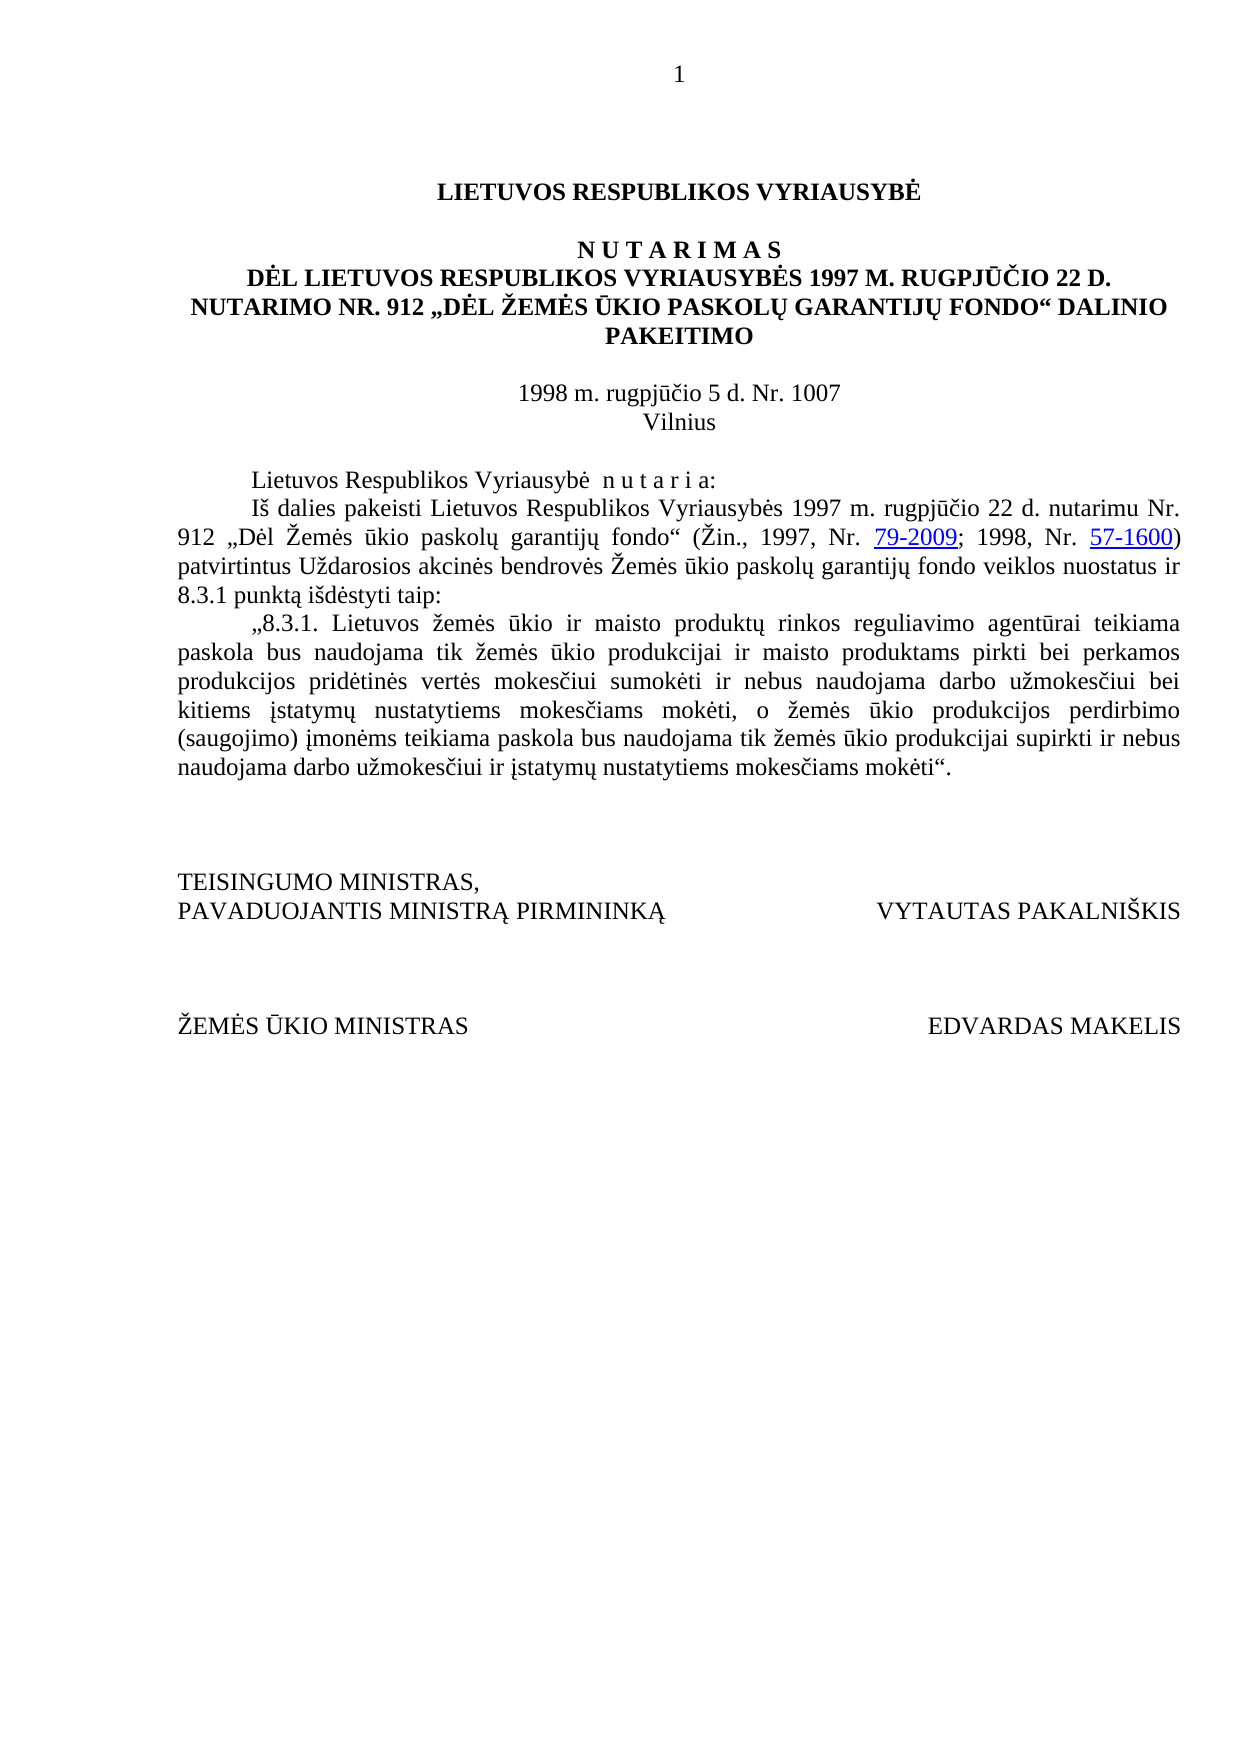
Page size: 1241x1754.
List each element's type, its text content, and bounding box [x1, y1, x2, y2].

text Lietuvos Respublikos Vyriausybė nutaria: [177, 465, 1181, 493]
text DĖL LIETUVOS RESPUBLIKOS VYRIAUSYBĖS 1997 M. RUGPJŪČIO 22 D. NUTARIMO NR. 912 „DĖL ŽEMĖS ŪKIO PASKOLŲ GARANTIJŲ FONDO“ DALINIO PAKEITIMO [177, 263, 1181, 350]
text N U T A R I M A S [177, 235, 1181, 263]
text ŽEMĖS ŪKIO MINISTRAS EDVARDAS MAKELIS [177, 1011, 1181, 1040]
text TEISINGUMO MINISTRAS, [177, 867, 1181, 896]
text „8.3.1. Lietuvos žemės ūkio ir maisto produktų rinkos reguliavimo agentūrai teikiama paskola bus naudojama tik žemės ūkio produkcijai ir maisto produktams pirkti bei perkamos produkcijos pridėtinės vertės mokesčiui sumokėti ir nebus naudojama darbo užmokesčiui bei kitiems įstatymų nustatytiems mokesčiams mokėti, o žemės ūkio produkcijos perdirbimo (saugojimo) įmonėms teikiama paskola bus naudojama tik žemės ūkio produkcijai supirkti ir nebus naudojama darbo užmokesčiui ir įstatymų nustatytiems mokesčiams mokėti“. [177, 608, 1181, 781]
text PAVADUOJANTIS MINISTRĄ PIRMININKĄ VYTAUTAS PAKALNIŠKIS [177, 896, 1181, 925]
text LIETUVOS RESPUBLIKOS VYRIAUSYBĖ [177, 177, 1181, 206]
text 1998 m. rugpjūčio 5 d. Nr. 1007 [177, 378, 1181, 407]
text Iš dalies pakeisti Lietuvos Respublikos Vyriausybės 1997 m. rugpjūčio 22 d. nutarimu Nr. 912 „Dėl Žemės ūkio paskolų garantijų fondo“ (Žin., 1997, Nr. 79-2009; 1998, Nr. 57-1600) patvirtintus Uždarosios akcinės bendrovės Žemės ūkio paskolų garantijų fondo veiklos nuostatus ir 8.3.1 punktą išdėstyti taip: [177, 493, 1181, 608]
text Vilnius [177, 407, 1181, 436]
